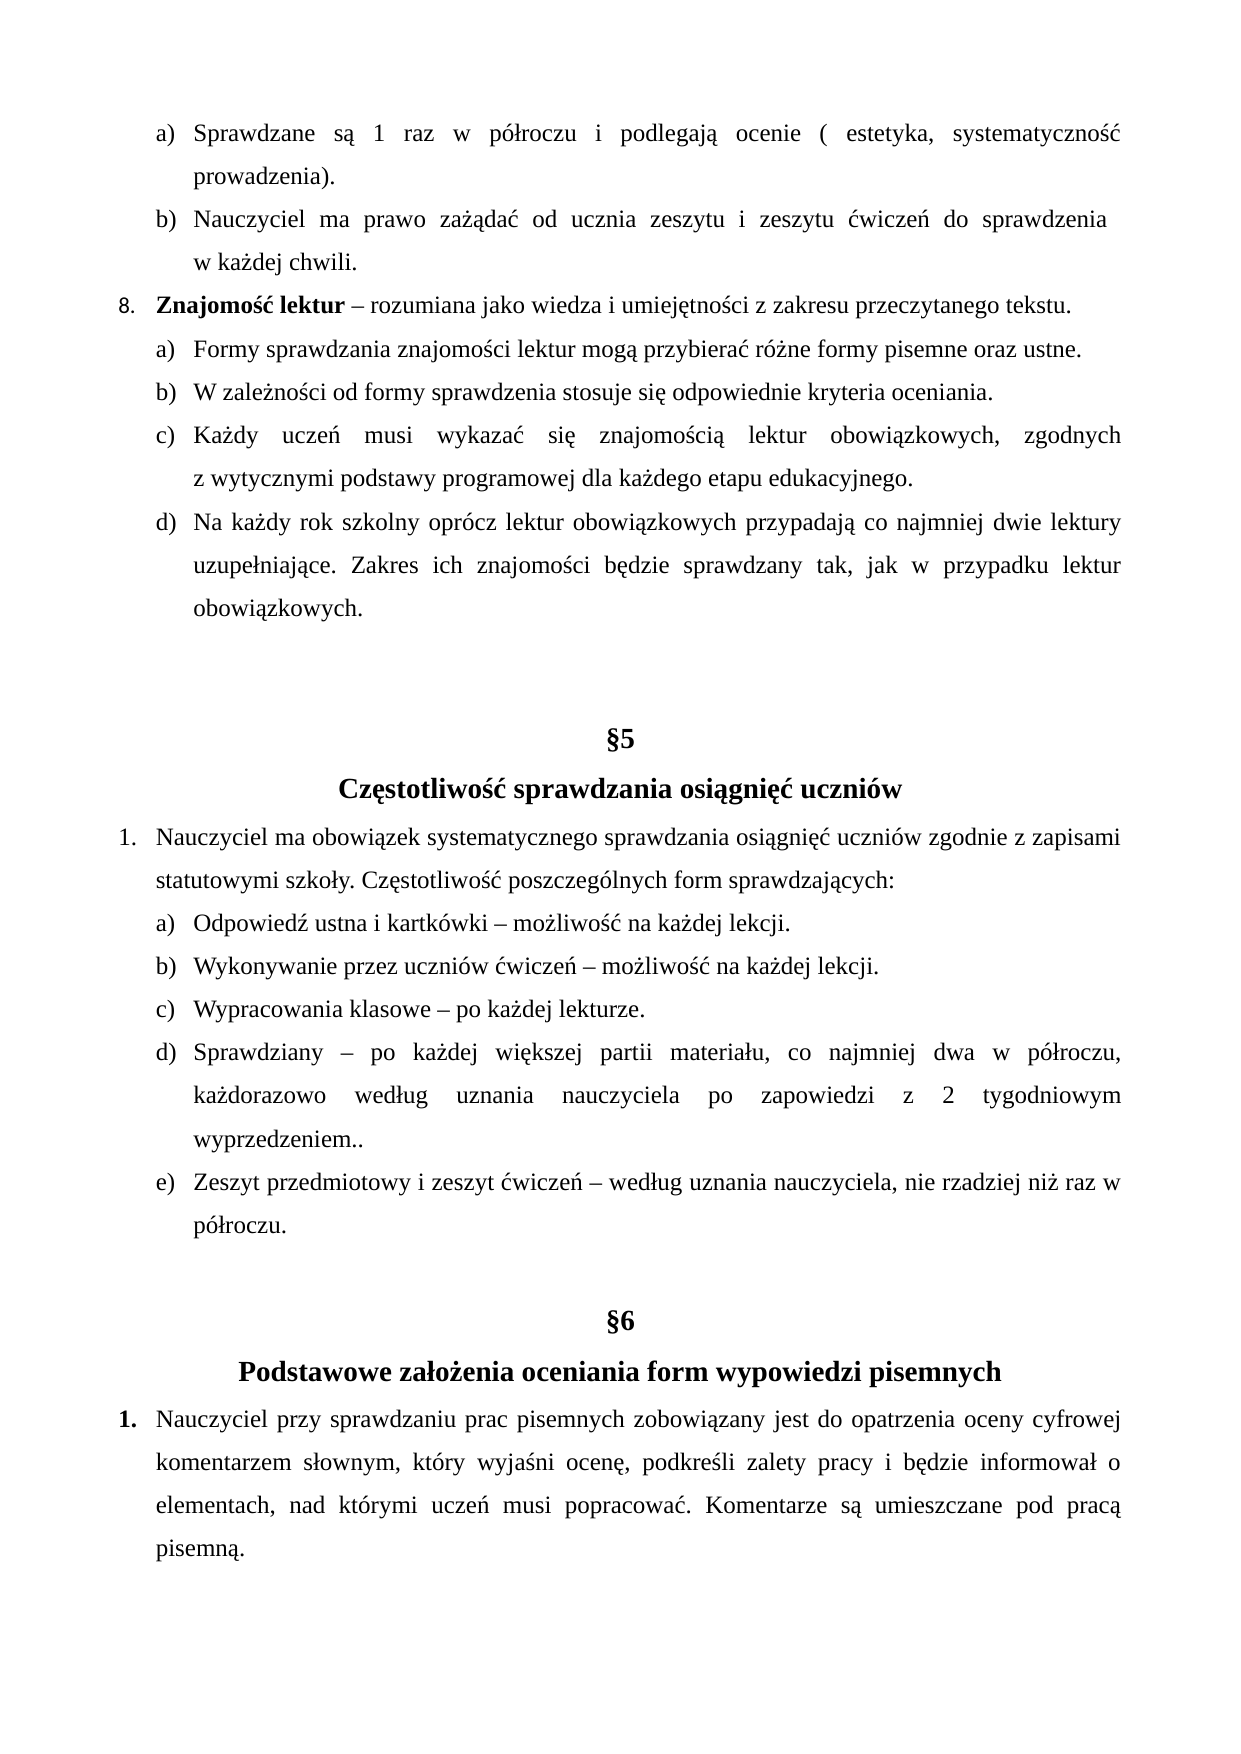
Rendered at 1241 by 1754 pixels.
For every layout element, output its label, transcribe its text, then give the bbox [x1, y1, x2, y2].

list §6 [118, 1303, 1122, 1337]
list Wypracowania klasowe – po każdej lekturze. [156, 994, 1122, 1023]
list Formy sprawdzania znajomości lektur mogą przybierać różne formy pisemne oraz ustne. [156, 334, 1122, 363]
list Odpowiedź ustna i kartkówki – możliwość na każdej lekcji. [156, 908, 1122, 937]
list Nauczyciel przy sprawdzaniu prac pisemnych zobowiązany jest do opatrzenia oceny cyfrowej komentarzem słownym, który wyjaśni ocenę, podkreśli zalety pracy i będzie informował o elementach, nad którymi uczeń musi popracować. Komentarze są umieszczane pod pracą pisemną. [118, 1404, 1122, 1562]
list Nauczyciel ma obowiązek systematycznego sprawdzania osiągnięć uczniów zgodnie z zapisami statutowymi szkoły. Częstotliwość poszczególnych form sprawdzających: [118, 822, 1122, 894]
list Sprawdzane są 1 raz w półroczu i podlegają ocenie ( estetyka, systematyczność prowadzenia). [156, 118, 1122, 190]
list Częstotliwość sprawdzania osiągnięć uczniów [118, 771, 1122, 805]
list W zależności od formy sprawdzenia stosuje się odpowiednie kryteria oceniania. [156, 377, 1122, 406]
list Wykonywanie przez uczniów ćwiczeń – możliwość na każdej lekcji. [156, 951, 1122, 980]
list Każdy uczeń musi wykazać się znajomością lektur obowiązkowych, zgodnych z wytycznymi podstawy programowej dla każdego etapu edukacyjnego. [156, 420, 1122, 492]
list Zeszyt przedmiotowy i zeszyt ćwiczeń – według uznania nauczyciela, nie rzadziej niż raz w półroczu. [156, 1167, 1122, 1239]
list Podstawowe założenia oceniania form wypowiedzi pisemnych [118, 1354, 1122, 1387]
list Sprawdziany – po każdej większej partii materiału, co najmniej dwa w półroczu, każdorazowo według uznania nauczyciela po zapowiedzi z 2 tygodniowym wyprzedzeniem.. [156, 1037, 1122, 1152]
list Znajomość lektur – rozumiana jako wiedza i umiejętności z zakresu przeczytanego tekstu. [118, 291, 1122, 320]
list §5 [118, 721, 1122, 755]
list Na każdy rok szkolny oprócz lektur obowiązkowych przypadają co najmniej dwie lektury uzupełniające. Zakres ich znajomości będzie sprawdzany tak, jak w przypadku lektur obowiązkowych. [156, 507, 1122, 622]
list Nauczyciel ma prawo zażądać od ucznia zeszytu i zeszytu ćwiczeń do sprawdzenia w każdej chwili. [156, 204, 1122, 276]
